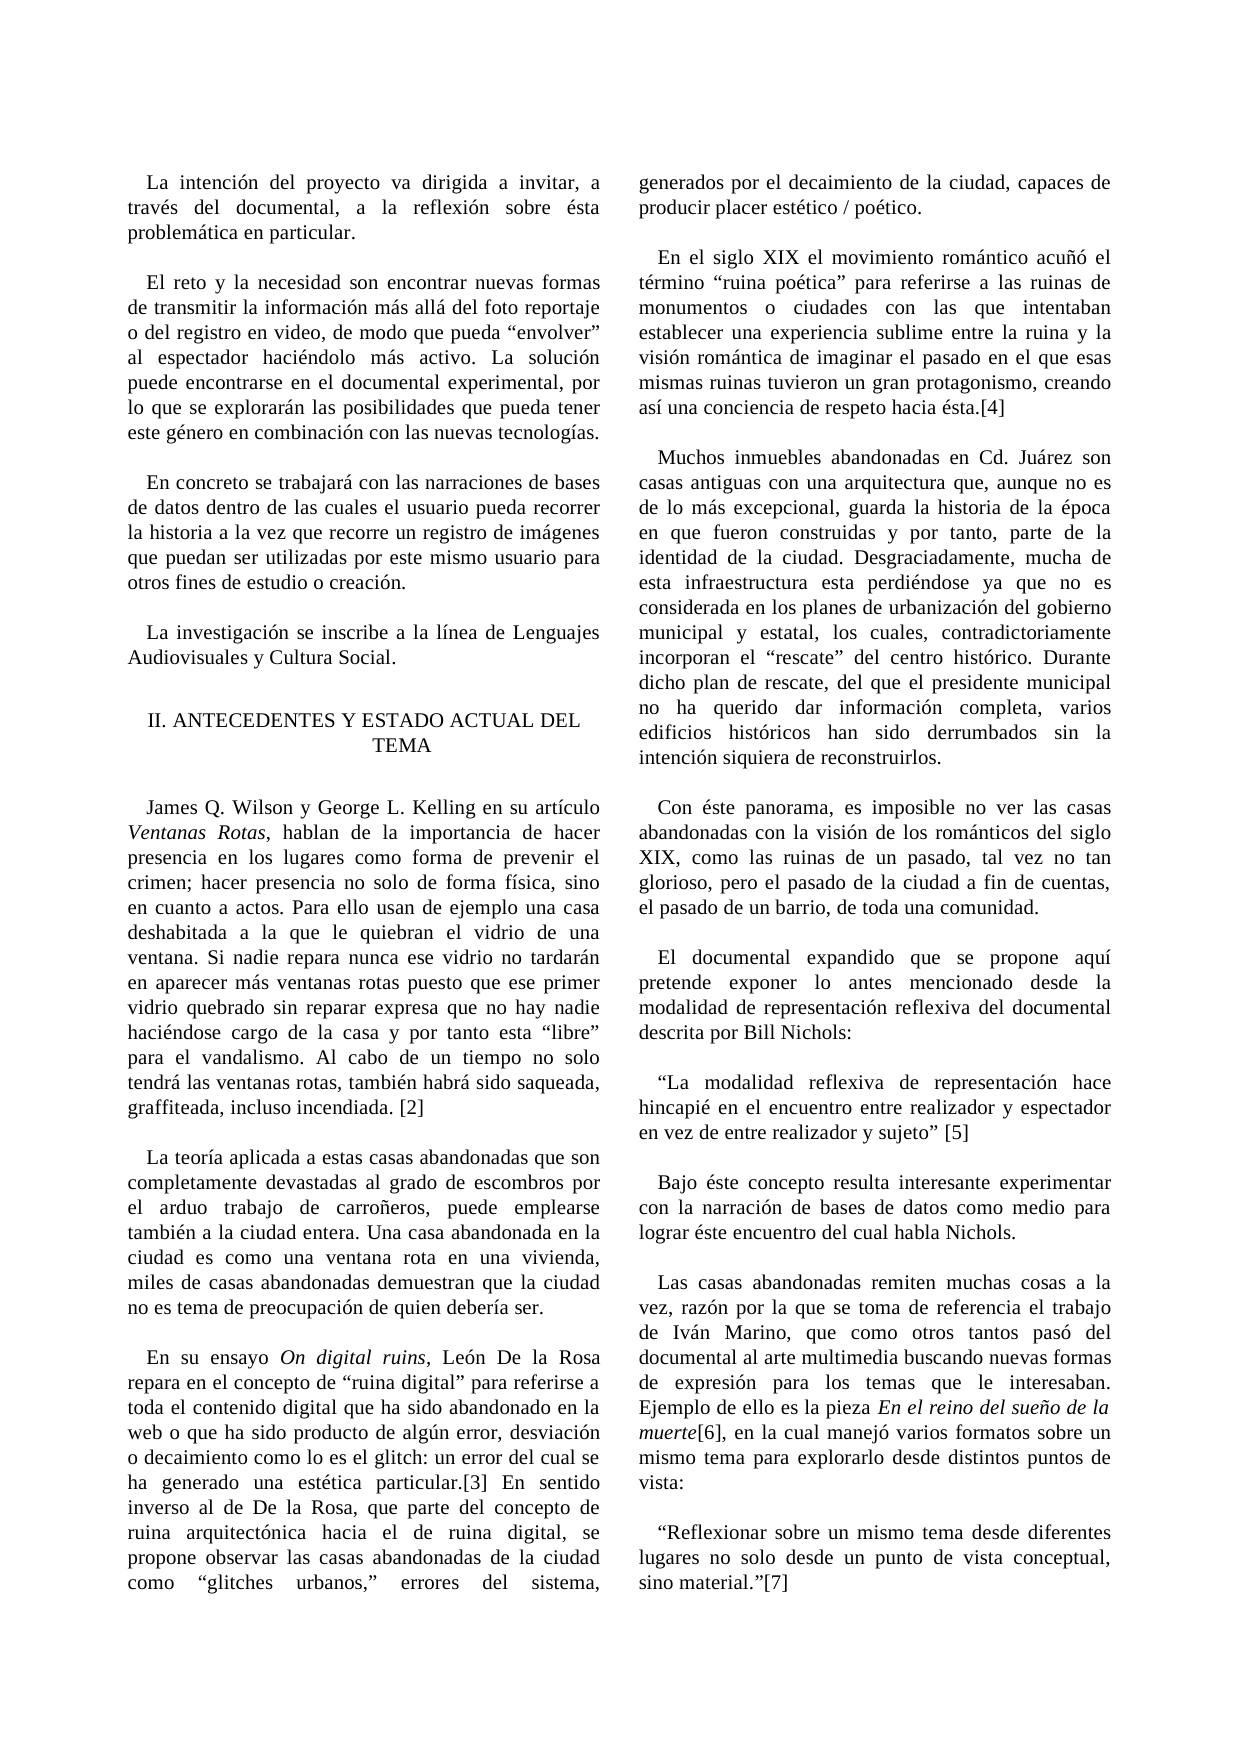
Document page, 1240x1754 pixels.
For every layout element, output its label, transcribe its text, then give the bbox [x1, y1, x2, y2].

text Con éste panorama, es imposible no ver las casas abandonadas con la visión de los románticos del siglo XIX, como las ruinas de un pasado, tal vez no tan glorioso, pero el pasado de la ciudad a fin de cuentas, el pasado de un barrio, de toda una comunidad. [638, 794, 1112, 919]
text Bajo éste concepto resulta interesante experimentar con la narración de bases de datos como medio para lograr éste encuentro del cual habla Nichols. [638, 1169, 1112, 1244]
text El documental expandido que se propone aquí pretende exponer lo antes mencionado desde la modalidad de representación reflexiva del documental descrita por Bill Nichols: [638, 944, 1112, 1044]
text “La modalidad reflexiva de representación hace hincapié en el encuentro entre realizador y espectador en vez de entre realizador y sujeto” [5] [638, 1069, 1112, 1144]
text La intención del proyecto va dirigida a invitar, a través del documental, a la reflexión sobre ésta problemática en particular. [127, 169, 601, 244]
text En concreto se trabajará con las narraciones de bases de datos dentro de las cuales el usuario pueda recorrer la historia a la vez que recorre un registro de imágenes que puedan ser utilizadas por este mismo usuario para otros fines de estudio o creación. [127, 469, 601, 594]
text En el siglo XIX el movimiento romántico acuñó el término “ruina poética” para referirse a las ruinas de monumentos o ciudades con las que intentaban establecer una experiencia sublime entre la ruina y la visión romántica de imaginar el pasado en el que esas mismas ruinas tuvieron un gran protagonismo, creando así una conciencia de respeto hacia ésta.[4] [638, 244, 1112, 419]
text La investigación se inscribe a la línea de Lenguajes Audiovisuales y Cultura Social. [127, 619, 601, 669]
text Las casas abandonadas remiten muchas cosas a la vez, razón por la que se toma de referencia el trabajo de Iván Marino, que como otros tantos pasó del documental al arte multimedia buscando nuevas formas de expresión para los temas que le interesaban. Ejemplo de ello es la pieza En el reino del sueño de la muerte[6], en la cual manejó varios formatos sobre un mismo tema para explorarlo desde distintos puntos de vista: [638, 1269, 1112, 1494]
text Muchos inmuebles abandonadas en Cd. Juárez son casas antiguas con una arquitectura que, aunque no es de lo más excepcional, guarda la historia de la época en que fueron construidas y por tanto, parte de la identidad de la ciudad. Desgraciadamente, mucha de esta infraestructura esta perdiéndose ya que no es considerada en los planes de urbanización del gobierno municipal y estatal, los cuales, contradictoriamente incorporan el “rescate” del centro histórico. Durante dicho plan de rescate, del que el presidente municipal no ha querido dar información completa, varios edificios históricos han sido derrumbados sin la intención siquiera de reconstruirlos. [638, 444, 1112, 769]
text En su ensayo On digital ruins, León De la Rosa repara en el concepto de “ruina digital” para referirse a toda el contenido digital que ha sido abandonado en la web o que ha sido producto de algún error, desviación o decaimiento como lo es el glitch: un error del cual se ha generado una estética particular.[3] En sentido inverso al de De la Rosa, que parte del concepto de ruina arquitectónica hacia el de ruina digital, se propone observar las casas abandonadas de la ciudad como “glitches urbanos,” errores del sistema, [127, 1344, 601, 1594]
subtitle II. ANTECEDENTES Y ESTADO ACTUAL DEL TEMA [127, 707, 601, 782]
text generados por el decaimiento de la ciudad, capaces de producir placer estético / poético. [638, 169, 1112, 219]
text El reto y la necesidad son encontrar nuevas formas de transmitir la información más allá del foto reportaje o del registro en video, de modo que pueda “envolver” al espectador haciéndolo más activo. La solución puede encontrarse en el documental experimental, por lo que se explorarán las posibilidades que pueda tener este género en combinación con las nuevas tecnologías. [127, 269, 601, 444]
text La teoría aplicada a estas casas abandonadas que son completamente devastadas al grado de escombros por el arduo trabajo de carroñeros, puede emplearse también a la ciudad entera. Una casa abandonada en la ciudad es como una ventana rota en una vivienda, miles de casas abandonadas demuestran que la ciudad no es tema de preocupación de quien debería ser. [127, 1144, 601, 1319]
text “Reflexionar sobre un mismo tema desde diferentes lugares no solo desde un punto de vista conceptual, sino material.”[7] [638, 1519, 1112, 1594]
text James Q. Wilson y George L. Kelling en su artículo Ventanas Rotas, hablan de la importancia de hacer presencia en los lugares como forma de prevenir el crimen; hacer presencia no solo de forma física, sino en cuanto a actos. Para ello usan de ejemplo una casa deshabitada a la que le quiebran el vidrio de una ventana. Si nadie repara nunca ese vidrio no tardarán en aparecer más ventanas rotas puesto que ese primer vidrio quebrado sin reparar expresa que no hay nadie haciéndose cargo de la casa y por tanto esta “libre” para el vandalismo. Al cabo de un tiempo no solo tendrá las ventanas rotas, también habrá sido saqueada, graffiteada, incluso incendiada. [2] [127, 794, 601, 1119]
